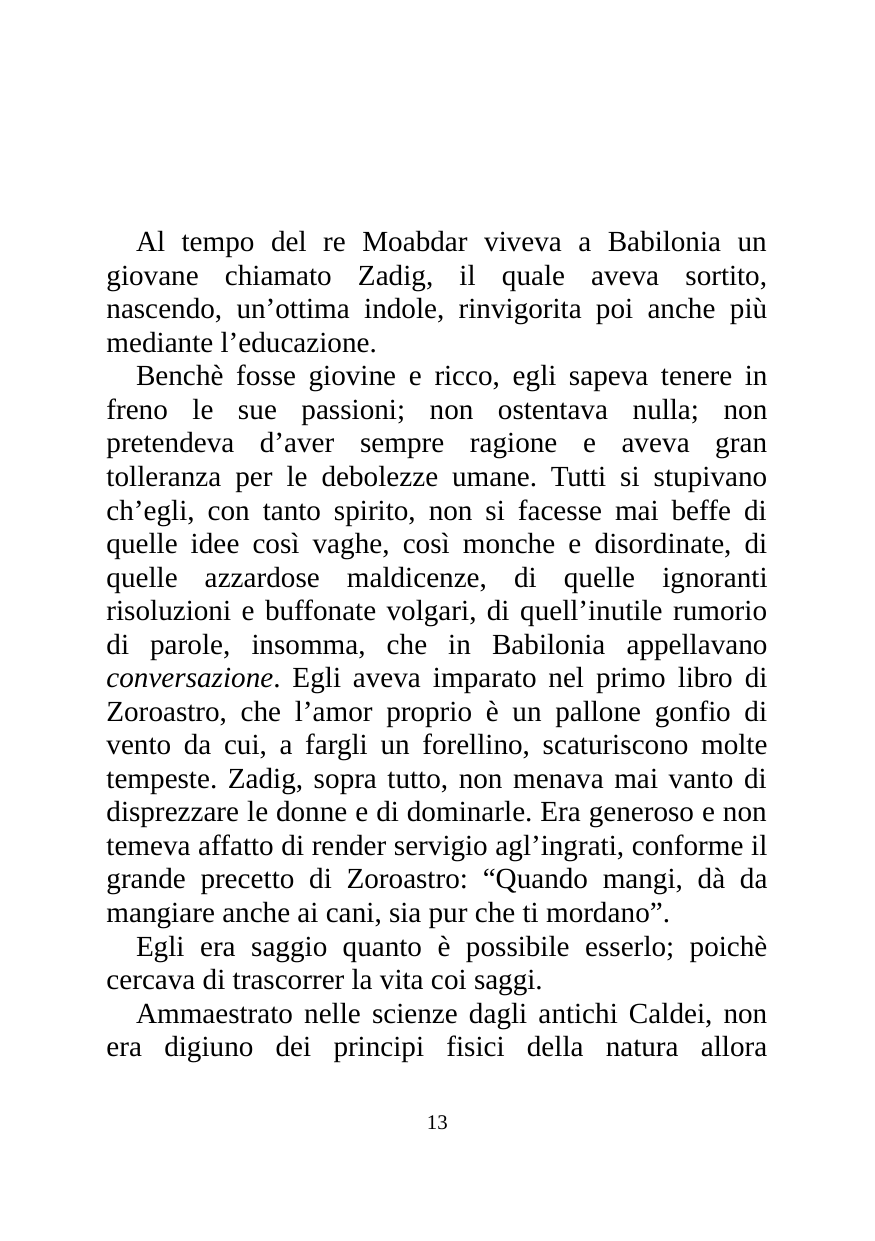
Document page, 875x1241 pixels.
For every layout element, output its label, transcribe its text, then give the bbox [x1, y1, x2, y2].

text Al tempo del re Moabdar viveva a Babilonia un giovane chiamato Zadig, il quale aveva sortito, nascendo, un’ottima indole, rinvigorita poi anche più mediante l’educazione. [106, 224, 768, 358]
text Egli era saggio quanto è possibile esserlo; poichè cercava di trascorrer la vita coi saggi. [106, 929, 768, 996]
text Benchè fosse giovine e ricco, egli sapeva tenere in freno le sue passioni; non ostentava nulla; non pretendeva d’aver sempre ragione e aveva gran tolleranza per le debolezze umane. Tutti si stupivano ch’egli, con tanto spirito, non si facesse mai beffe di quelle idee così vaghe, così monche e disordinate, di quelle azzardose maldicenze, di quelle ignoranti risoluzioni e buffonate volgari, di quell’inutile rumorio di parole, insomma, che in Babilonia appellavano conversazione. Egli aveva imparato nel primo libro di Zoroastro, che l’amor proprio è un pallone gonfio di vento da cui, a fargli un forellino, scaturiscono molte tempeste. Zadig, sopra tutto, non menava mai vanto di disprezzare le donne e di dominarle. Era generoso e non temeva affatto di render servigio agl’ingrati, conforme il grande precetto di Zoroastro: “Quando mangi, dà da mangiare anche ai cani, sia pur che ti mordano”. [106, 358, 768, 929]
text Ammaestrato nelle scienze dagli antichi Caldei, non era digiuno dei principi fisici della natura allora [106, 996, 768, 1063]
